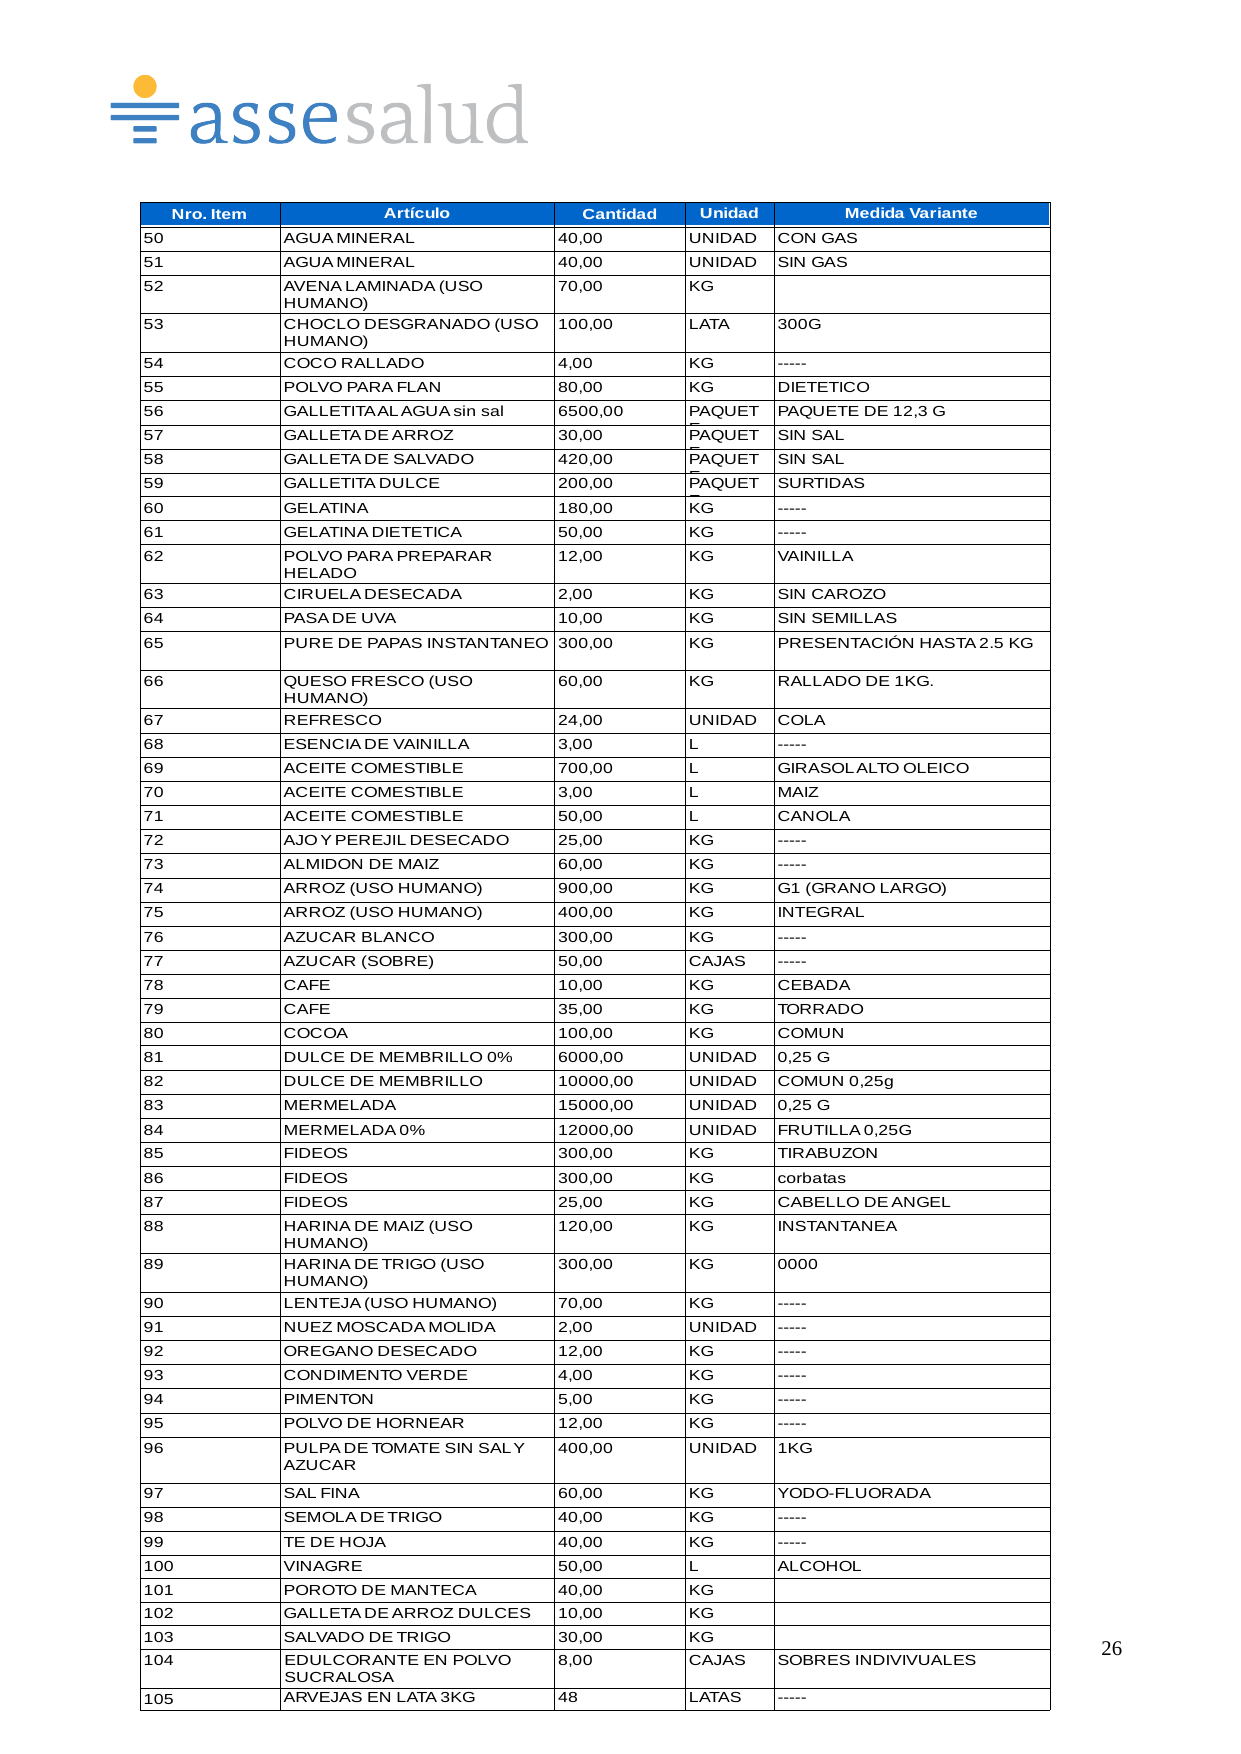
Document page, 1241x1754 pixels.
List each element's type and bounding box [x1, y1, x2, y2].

picture [110, 75, 528, 144]
